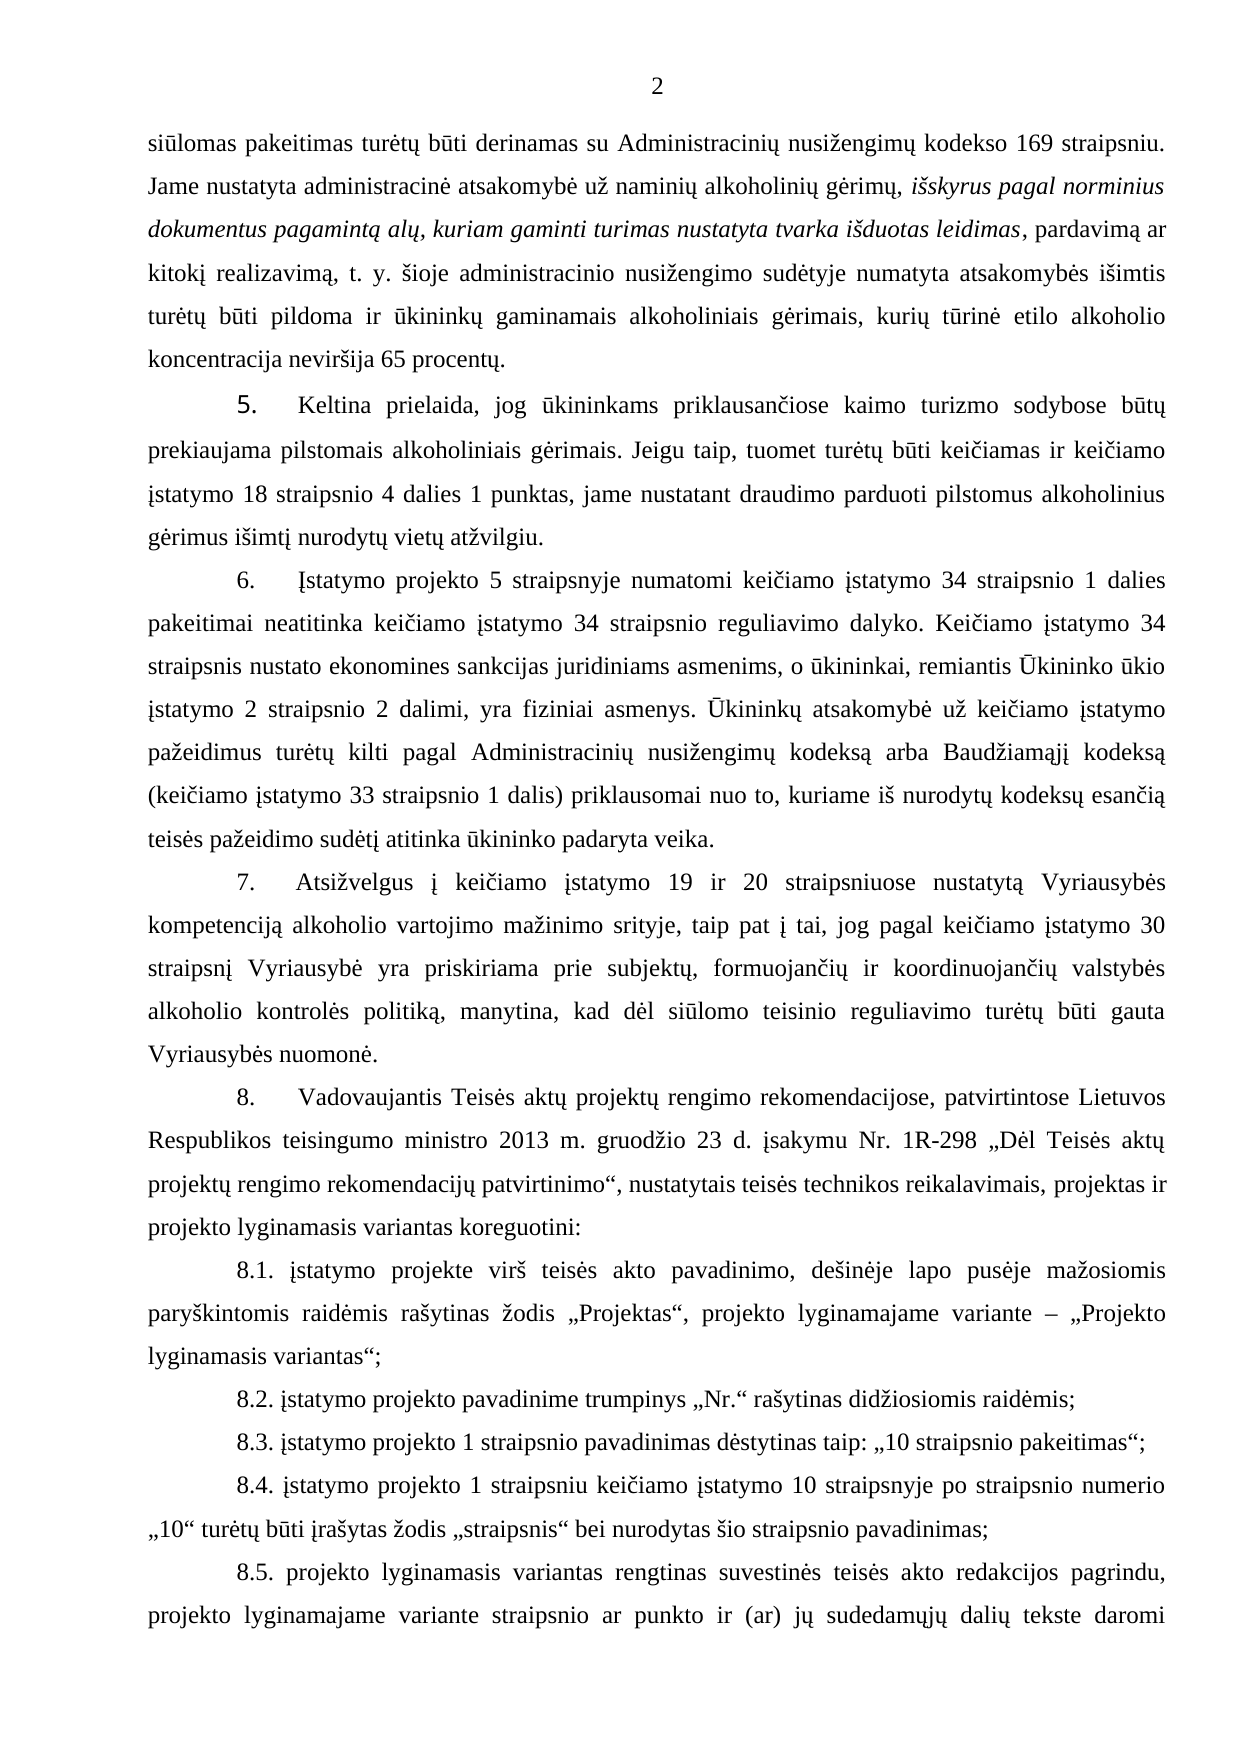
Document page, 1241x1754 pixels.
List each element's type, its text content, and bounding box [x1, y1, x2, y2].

list siūlomas pakeitimas turėtų būti derinamas su Administracinių nusižengimų kodekso 169 straipsniu. Jame nustatyta administracinė atsakomybė už naminių alkoholinių gėrimų, išskyrus pagal norminius dokumentus pagamintą alų, kuriam gaminti turimas nustatyta tvarka išduotas leidimas, pardavimą ar kitokį realizavimą, t. y. šioje administracinio nusižengimo sudėtyje numatyta atsakomybės išimtis turėtų būti pildoma ir ūkininkų gaminamais alkoholiniais gėrimais, kurių tūrinė etilo alkoholio koncentracija neviršija 65 procentų. [148, 128, 1167, 373]
list Įstatymo projekto 5 straipsnyje numatomi keičiamo įstatymo 34 straipsnio 1 dalies pakeitimai neatitinka keičiamo įstatymo 34 straipsnio reguliavimo dalyko. Keičiamo įstatymo 34 straipsnis nustato ekonomines sankcijas juridiniams asmenims, o ūkininkai, remiantis Ūkininko ūkio įstatymo 2 straipsnio 2 dalimi, yra fiziniai asmenys. Ūkininkų atsakomybė už keičiamo įstatymo pažeidimus turėtų kilti pagal Administracinių nusižengimų kodeksą arba Baudžiamąjį kodeksą (keičiamo įstatymo 33 straipsnio 1 dalis) priklausomai nuo to, kuriame iš nurodytų kodeksų esančią teisės pažeidimo sudėtį atitinka ūkininko padaryta veika. [148, 565, 1167, 852]
list Vadovaujantis Teisės aktų projektų rengimo rekomendacijose, patvirtintose Lietuvos Respublikos teisingumo ministro 2013 m. gruodžio 23 d. įsakymu Nr. 1R-298 „Dėl Teisės aktų projektų rengimo rekomendacijų patvirtinimo“, nustatytais teisės technikos reikalavimais, projektas ir projekto lyginamasis variantas koreguotini: [148, 1082, 1167, 1241]
text 8.3. įstatymo projekto 1 straipsnio pavadinimas dėstytinas taip: „10 straipsnio pakeitimas“; [148, 1427, 1167, 1456]
list Atsižvelgus į keičiamo įstatymo 19 ir 20 straipsniuose nustatytą Vyriausybės kompetenciją alkoholio vartojimo mažinimo srityje, taip pat į tai, jog pagal keičiamo įstatymo 30 straipsnį Vyriausybė yra priskiriama prie subjektų, formuojančių ir koordinuojančių valstybės alkoholio kontrolės politiką, manytina, kad dėl siūlomo teisinio reguliavimo turėtų būti gauta Vyriausybės nuomonė. [148, 867, 1167, 1068]
text 8.4. įstatymo projekto 1 straipsniu keičiamo įstatymo 10 straipsnyje po straipsnio numerio „10“ turėtų būti įrašytas žodis „straipsnis“ bei nurodytas šio straipsnio pavadinimas; [148, 1471, 1167, 1542]
text 8.5. projekto lyginamasis variantas rengtinas suvestinės teisės akto redakcijos pagrindu, projekto lyginamajame variante straipsnio ar punkto ir (ar) jų sudedamųjų dalių tekste daromi [148, 1557, 1167, 1629]
list Keltina prielaida, jog ūkininkams priklausančiose kaimo turizmo sodybose būtų prekiaujama pilstomais alkoholiniais gėrimais. Jeigu taip, tuomet turėtų būti keičiamas ir keičiamo įstatymo 18 straipsnio 4 dalies 1 punktas, jame nustatant draudimo parduoti pilstomus alkoholinius gėrimus išimtį nurodytų vietų atžvilgiu. [148, 387, 1167, 551]
text 8.1. įstatymo projekte virš teisės akto pavadinimo, dešinėje lapo pusėje mažosiomis paryškintomis raidėmis rašytinas žodis „Projektas“, projekto lyginamajame variante – „Projekto lyginamasis variantas“; [148, 1255, 1167, 1370]
text 8.2. įstatymo projekto pavadinime trumpinys „Nr.“ rašytinas didžiosiomis raidėmis; [148, 1384, 1167, 1413]
